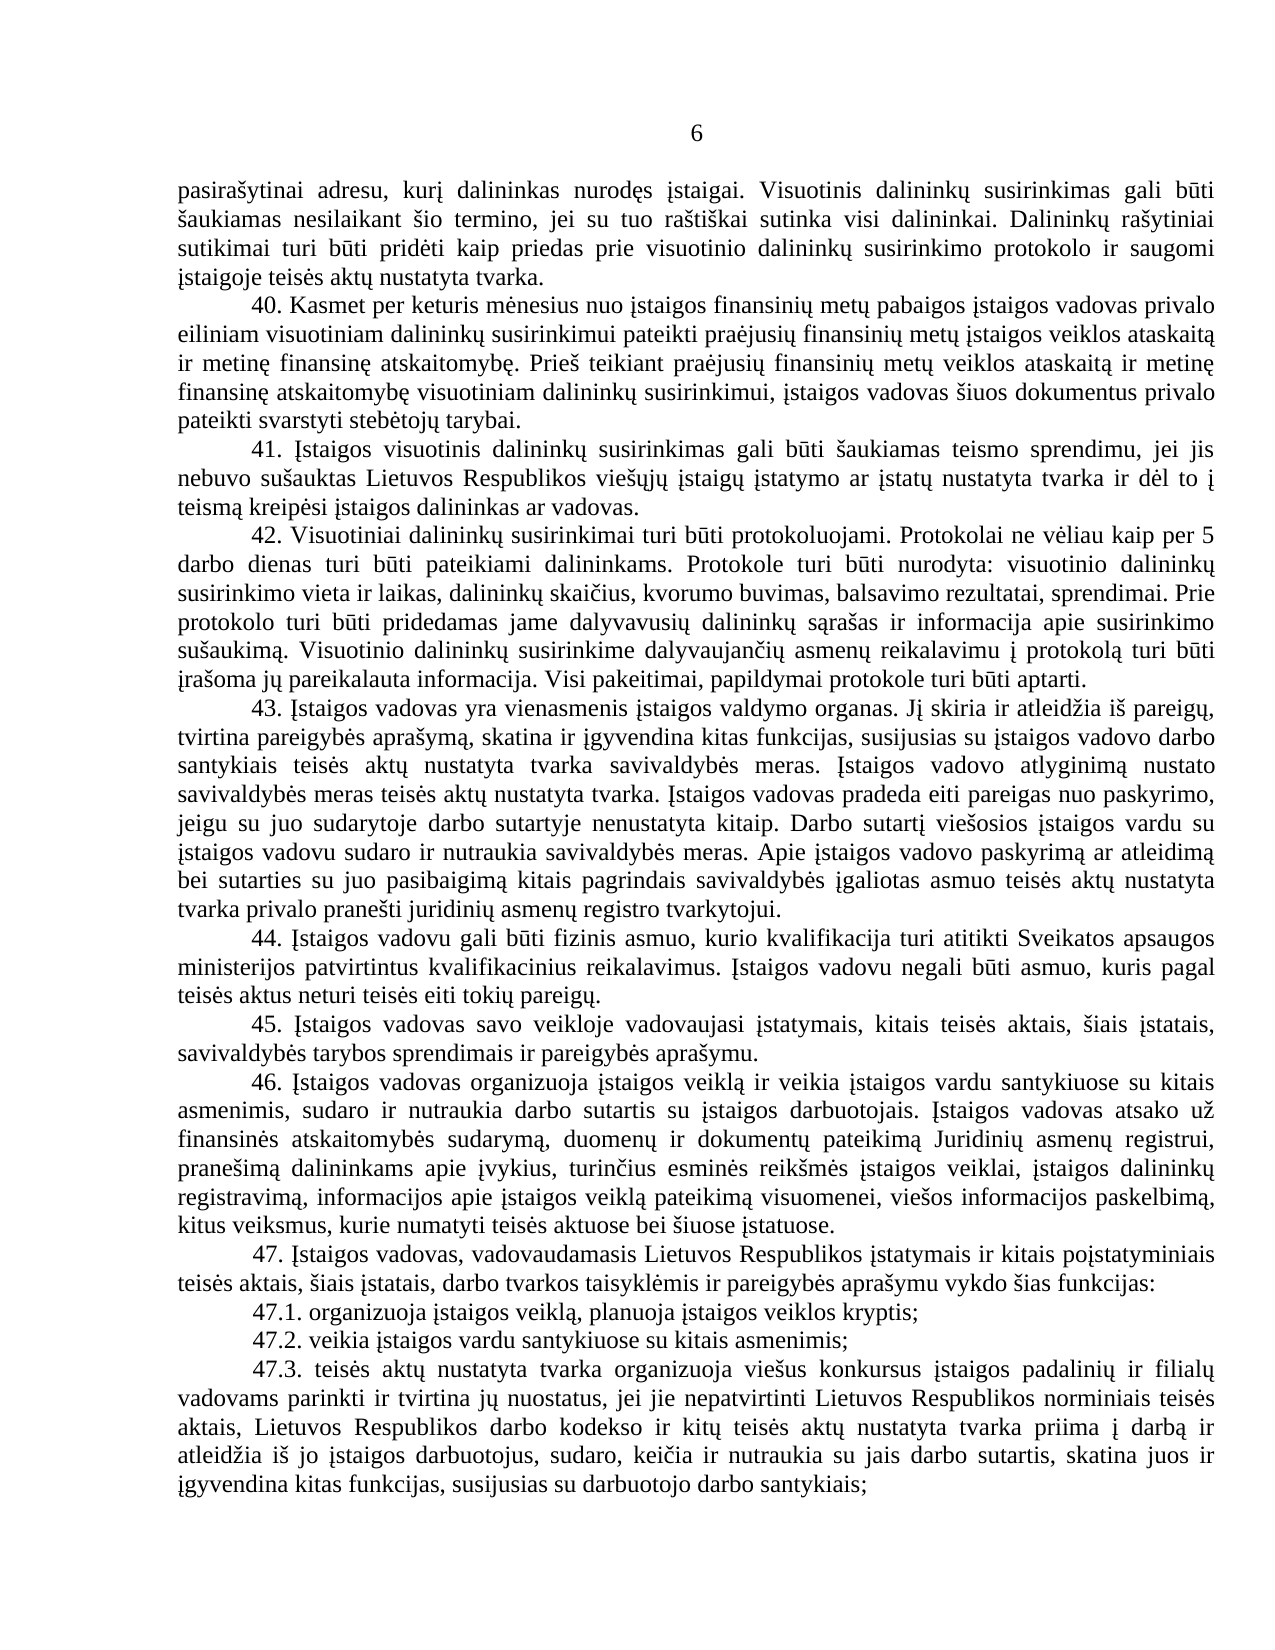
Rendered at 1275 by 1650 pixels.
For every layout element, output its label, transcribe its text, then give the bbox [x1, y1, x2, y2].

text pasirašytinai adresu, kurį dalininkas nurodęs įstaigai. Visuotinis dalininkų susirinkimas gali būti šaukiamas nesilaikant šio termino, jei su tuo raštiškai sutinka visi dalininkai. Dalininkų rašytiniai sutikimai turi būti pridėti kaip priedas prie visuotinio dalininkų susirinkimo protokolo ir saugomi įstaigoje teisės aktų nustatyta tvarka. [177, 176, 1216, 291]
text 47.3. teisės aktų nustatyta tvarka organizuoja viešus konkursus įstaigos padalinių ir filialų vadovams parinkti ir tvirtina jų nuostatus, jei jie nepatvirtinti Lietuvos Respublikos norminiais teisės aktais, Lietuvos Respublikos darbo kodekso ir kitų teisės aktų nustatyta tvarka priima į darbą ir atleidžia iš jo įstaigos darbuotojus, sudaro, keičia ir nutraukia su jais darbo sutartis, skatina juos ir įgyvendina kitas funkcijas, susijusias su darbuotojo darbo santykiais; [177, 1354, 1216, 1498]
text 43. Įstaigos vadovas yra vienasmenis įstaigos valdymo organas. Jį skiria ir atleidžia iš pareigų, tvirtina pareigybės aprašymą, skatina ir įgyvendina kitas funkcijas, susijusias su įstaigos vadovo darbo santykiais teisės aktų nustatyta tvarka savivaldybės meras. Įstaigos vadovo atlyginimą nustato savivaldybės meras teisės aktų nustatyta tvarka. Įstaigos vadovas pradeda eiti pareigas nuo paskyrimo, jeigu su juo sudarytoje darbo sutartyje nenustatyta kitaip. Darbo sutartį viešosios įstaigos vardu su įstaigos vadovu sudaro ir nutraukia savivaldybės meras. Apie įstaigos vadovo paskyrimą ar atleidimą bei sutarties su juo pasibaigimą kitais pagrindais savivaldybės įgaliotas asmuo teisės aktų nustatyta tvarka privalo pranešti juridinių asmenų registro tvarkytojui. [177, 693, 1216, 923]
text 44. Įstaigos vadovu gali būti fizinis asmuo, kurio kvalifikacija turi atitikti Sveikatos apsaugos ministerijos patvirtintus kvalifikacinius reikalavimus. Įstaigos vadovu negali būti asmuo, kuris pagal teisės aktus neturi teisės eiti tokių pareigų. [177, 923, 1216, 1009]
text 46. Įstaigos vadovas organizuoja įstaigos veiklą ir veikia įstaigos vardu santykiuose su kitais asmenimis, sudaro ir nutraukia darbo sutartis su įstaigos darbuotojais. Įstaigos vadovas atsako už finansinės atskaitomybės sudarymą, duomenų ir dokumentų pateikimą Juridinių asmenų registrui, pranešimą dalininkams apie įvykius, turinčius esminės reikšmės įstaigos veiklai, įstaigos dalininkų registravimą, informacijos apie įstaigos veiklą pateikimą visuomenei, viešos informacijos paskelbimą, kitus veiksmus, kurie numatyti teisės aktuose bei šiuose įstatuose. [177, 1067, 1216, 1239]
text 47.1. organizuoja įstaigos veiklą, planuoja įstaigos veiklos kryptis; [177, 1297, 1216, 1326]
text 47. Įstaigos vadovas, vadovaudamasis Lietuvos Respublikos įstatymais ir kitais poįstatyminiais teisės aktais, šiais įstatais, darbo tvarkos taisyklėmis ir pareigybės aprašymu vykdo šias funkcijas: [177, 1239, 1216, 1297]
text 47.2. veikia įstaigos vardu santykiuose su kitais asmenimis; [177, 1326, 1216, 1354]
text 42. Visuotiniai dalininkų susirinkimai turi būti protokoluojami. Protokolai ne vėliau kaip per 5 darbo dienas turi būti pateikiami dalininkams. Protokole turi būti nurodyta: visuotinio dalininkų susirinkimo vieta ir laikas, dalininkų skaičius, kvorumo buvimas, balsavimo rezultatai, sprendimai. Prie protokolo turi būti pridedamas jame dalyvavusių dalininkų sąrašas ir informacija apie susirinkimo sušaukimą. Visuotinio dalininkų susirinkime dalyvaujančių asmenų reikalavimu į protokolą turi būti įrašoma jų pareikalauta informacija. Visi pakeitimai, papildymai protokole turi būti aptarti. [177, 521, 1216, 693]
text 45. Įstaigos vadovas savo veikloje vadovaujasi įstatymais, kitais teisės aktais, šiais įstatais, savivaldybės tarybos sprendimais ir pareigybės aprašymu. [177, 1009, 1216, 1067]
text 40. Kasmet per keturis mėnesius nuo įstaigos finansinių metų pabaigos įstaigos vadovas privalo eiliniam visuotiniam dalininkų susirinkimui pateikti praėjusių finansinių metų įstaigos veiklos ataskaitą ir metinę finansinę atskaitomybę. Prieš teikiant praėjusių finansinių metų veiklos ataskaitą ir metinę finansinę atskaitomybę visuotiniam dalininkų susirinkimui, įstaigos vadovas šiuos dokumentus privalo pateikti svarstyti stebėtojų tarybai. [177, 291, 1216, 434]
text 41. Įstaigos visuotinis dalininkų susirinkimas gali būti šaukiamas teismo sprendimu, jei jis nebuvo sušauktas Lietuvos Respublikos viešųjų įstaigų įstatymo ar įstatų nustatyta tvarka ir dėl to į teismą kreipėsi įstaigos dalininkas ar vadovas. [177, 434, 1216, 521]
